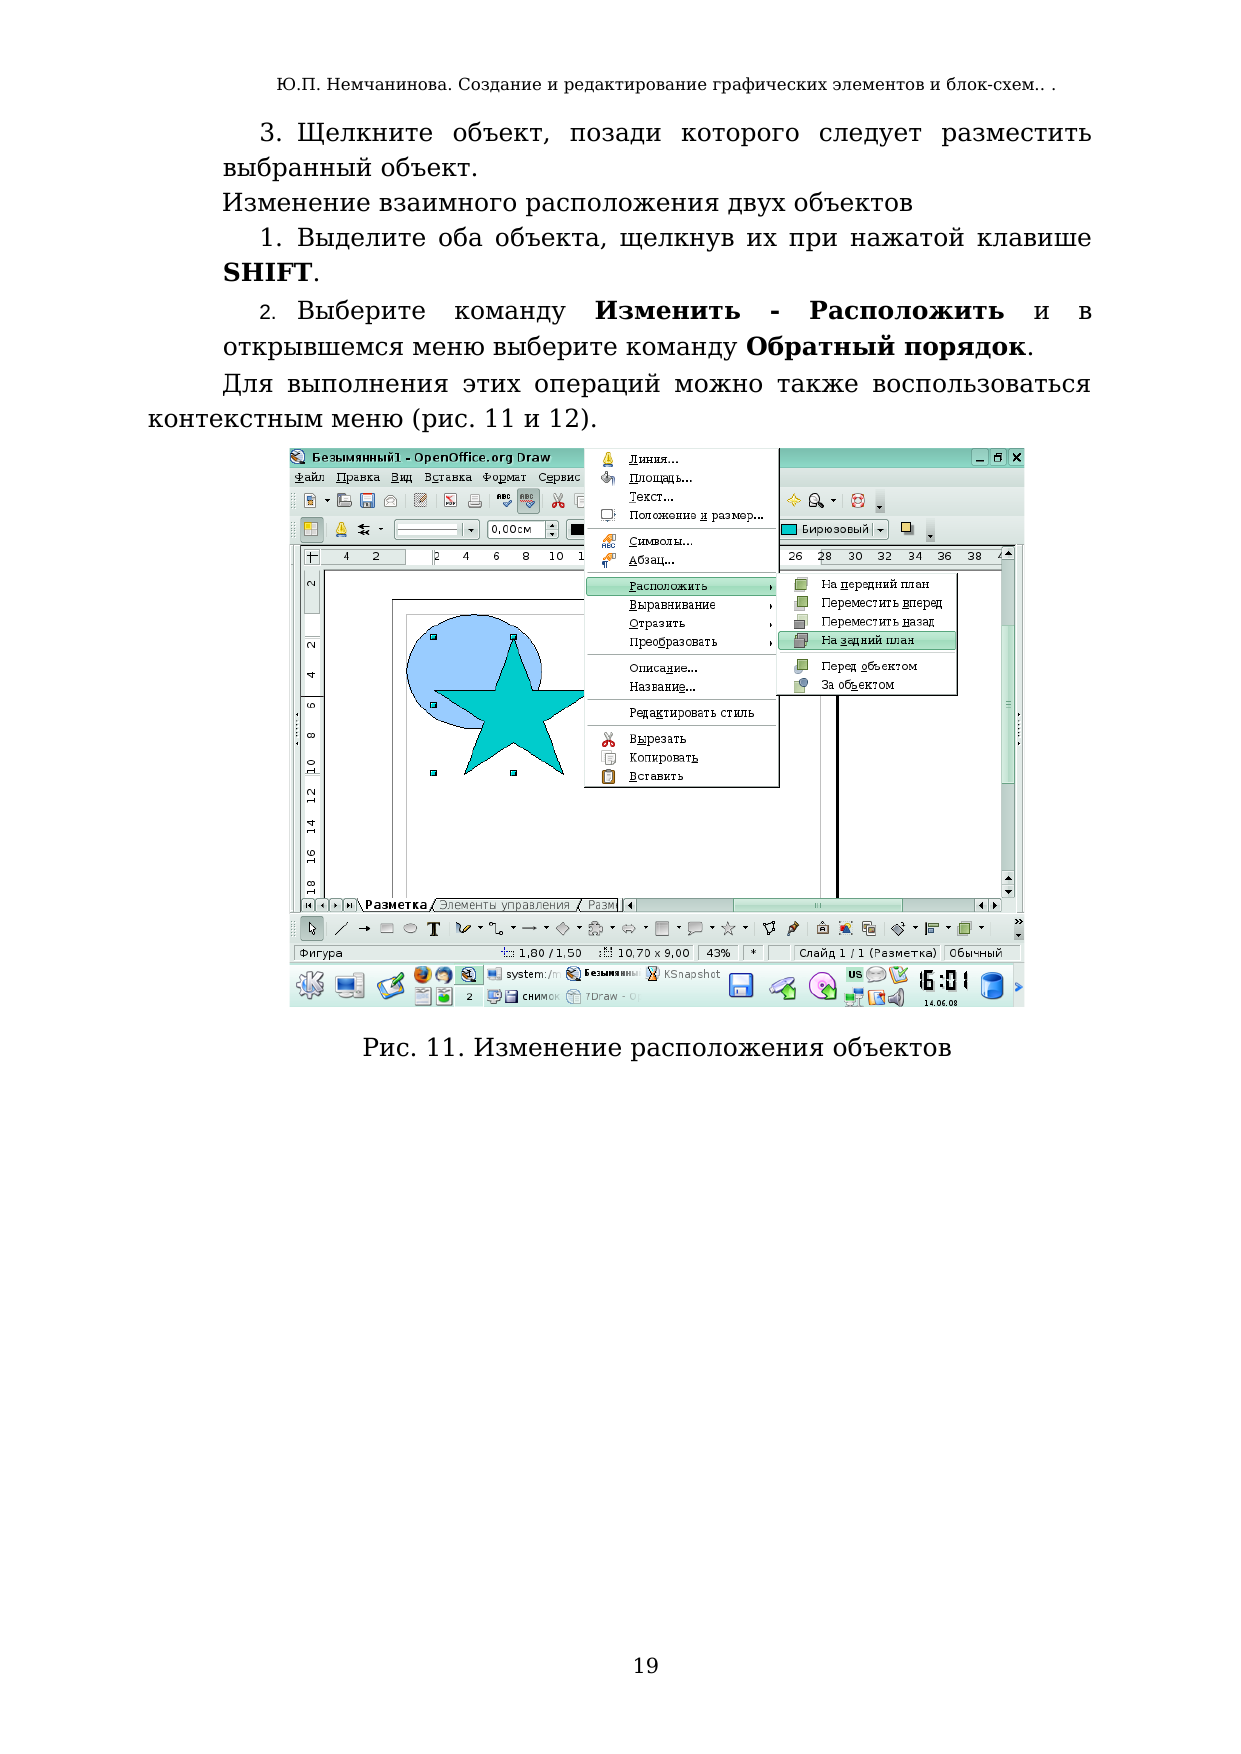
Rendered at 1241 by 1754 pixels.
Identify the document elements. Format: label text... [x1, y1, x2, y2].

picture [289, 448, 1025, 1007]
text Изменение взаимного расположения двух объектов [148, 188, 1092, 217]
list Выделите оба объекта, щелкнув их при нажатой клавише SHIFT. [185, 223, 1092, 287]
list Выберите команду Изменить - Расположить и в открывшемся меню выберите команду Обратный порядок. [185, 296, 1092, 361]
text Для выполнения этих операций можно также воспользоваться контекстным меню (рис. 11 и 12). [148, 369, 1092, 434]
text Рис. 11. Изменение расположения объектов [148, 1033, 1092, 1062]
list Щелкните объект, позади которого следует разместить выбранный объект. [185, 118, 1092, 182]
